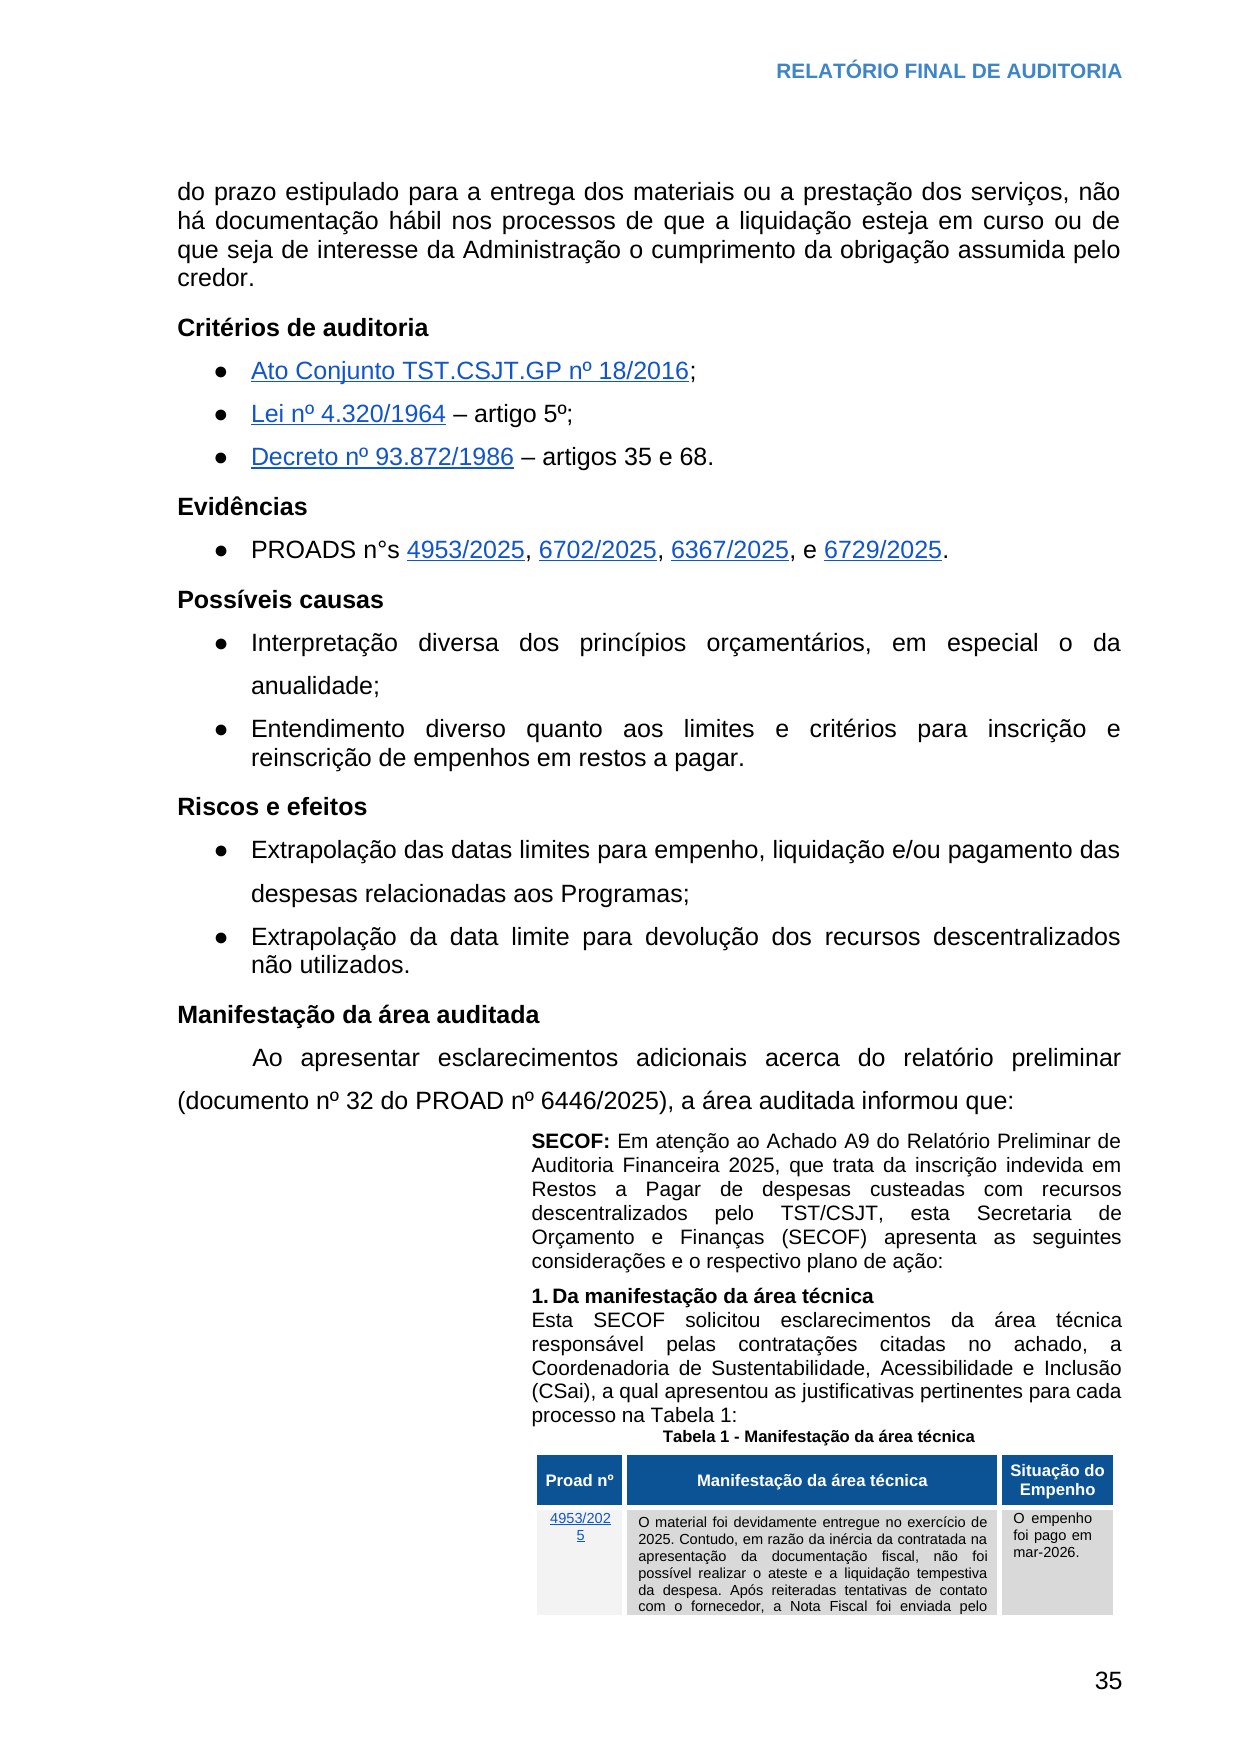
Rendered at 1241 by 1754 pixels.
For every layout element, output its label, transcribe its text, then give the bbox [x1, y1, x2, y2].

text Tabela 1 - Manifestação da área técnica [531, 1427, 1106, 1446]
table_header Manifestação da área técnica [627, 1455, 997, 1505]
list Extrapolação da data limite para devolução dos recursos descentralizados não utilizados. [213, 922, 1122, 979]
list Interpretação diversa dos princípios orçamentários, em especial o da anualidade; [213, 628, 1122, 699]
list Entendimento diverso quanto aos limites e critérios para inscrição e reinscrição de empenhos em restos a pagar. [213, 714, 1122, 771]
text Ao apresentar esclarecimentos adicionais acerca do relatório preliminar (documento nº 32 do PROAD nº 6446/2025), a área auditada informou que: [177, 1043, 1122, 1115]
table_header Proad nº [537, 1455, 622, 1505]
table_cell 4953/2025 [537, 1510, 622, 1615]
text Riscos e efeitos [177, 792, 1122, 821]
table_cell O empenho foi pago em mar-2026. [1002, 1510, 1113, 1615]
list Ato Conjunto TST.CSJT.GP nº 18/2016; [213, 356, 1122, 385]
text Evidências [177, 492, 1122, 521]
table_header Situação do Empenho [1002, 1455, 1113, 1505]
list Lei nº 4.320/1964 – artigo 5º; [213, 399, 1122, 428]
text Manifestação da área auditada [177, 1000, 1122, 1029]
list Extrapolação das datas limites para empenho, liquidação e/ou pagamento das despesas relacionadas aos Programas; [213, 835, 1122, 907]
text SECOF: Em atenção ao Achado A9 do Relatório Preliminar de Auditoria Financeira 2025, que trata da inscrição indevida em Restos a Pagar de despesas custeadas com recursos descentralizados pelo TST/CSJT, esta Secretaria de Orçamento e Finanças (SECOF) apresenta as seguintes considerações e o respectivo plano de ação: [531, 1129, 1122, 1273]
text Esta SECOF solicitou esclarecimentos da área técnica responsável pelas contratações citadas no achado, a Coordenadoria de Sustentabilidade, Acessibilidade e Inclusão (CSai), a qual apresentou as justificativas pertinentes para cada processo na Tabela 1: [531, 1307, 1122, 1427]
text do prazo estipulado para a entrega dos materiais ou a prestação dos serviços, não há documentação hábil nos processos de que a liquidação esteja em curso ou de que seja de interesse da Administração o cumprimento da obrigação assumida pelo credor. [177, 177, 1122, 292]
text Critérios de auditoria [177, 313, 1122, 342]
text Possíveis causas [177, 584, 1122, 613]
list PROADS n°s 4953/2025, 6702/2025, 6367/2025, e 6729/2025. [213, 535, 1122, 564]
list Da manifestação da área técnica [531, 1283, 1122, 1307]
table_cell O material foi devidamente entregue no exercício de 2025. Contudo, em razão da inércia da contratada na apresentação da documentação fiscal, não foi possível realizar o ateste e a liquidação tempestiva da despesa. Após reiteradas tentativas de contato com o fornecedor, a Nota Fiscal foi enviada pelo [627, 1510, 997, 1615]
list Decreto nº 93.872/1986 – artigos 35 e 68. [213, 442, 1122, 471]
